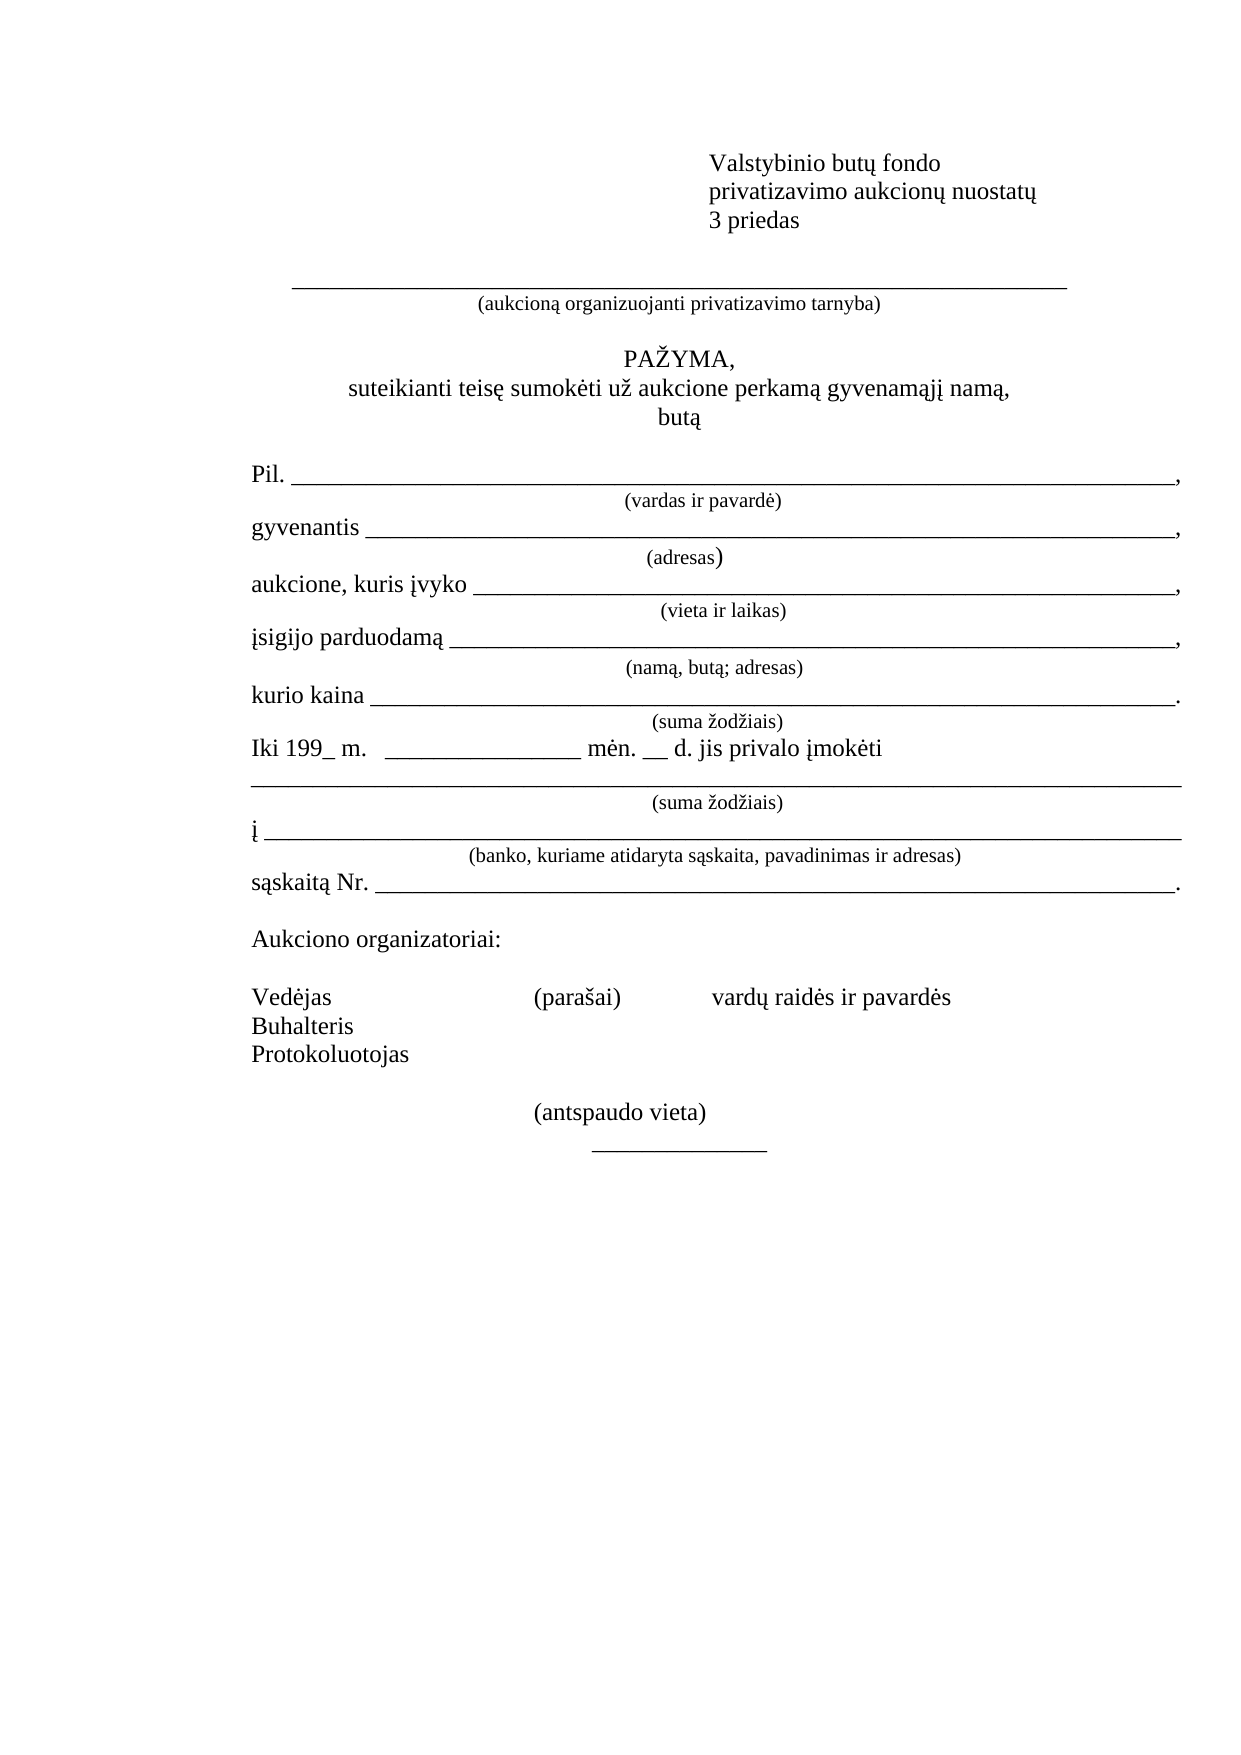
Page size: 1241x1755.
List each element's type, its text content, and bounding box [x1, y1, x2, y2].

text PAŽYMA, [177, 344, 1181, 373]
text butą [177, 402, 1181, 430]
text (suma žodžiais) [177, 708, 1181, 733]
text Iki 199_ m. mėn. __ d. jis privalo įmokėti [177, 733, 1181, 761]
text suteikianti teisę sumokėti už aukcione perkamą gyvenamąjį namą, [177, 373, 1181, 402]
text Pil. , [177, 459, 1181, 488]
text gyvenantis , [177, 512, 1181, 541]
text įsigijo parduodamą , [177, 622, 1181, 651]
text ______________________________________________________________ [177, 263, 1181, 291]
text 3 priedas [177, 205, 1181, 234]
text Aukciono organizatoriai: [177, 924, 1181, 953]
text (aukcioną organizuojanti privatizavimo tarnyba) [177, 291, 1181, 315]
text Protokoluotojas [177, 1039, 1181, 1068]
text (suma žodžiais) [177, 790, 1181, 814]
text (vardas ir pavardė) [177, 488, 1181, 512]
text (banko, kuriame atidaryta sąskaita, pavadinimas ir adresas) [177, 843, 1181, 867]
text kurio kaina . [177, 680, 1181, 708]
text Valstybinio butų fondo [177, 148, 1181, 176]
text ______________ [177, 1126, 1181, 1154]
text privatizavimo aukcionų nuostatų [177, 176, 1181, 205]
text į [177, 814, 1181, 843]
text Buhalteris [177, 1011, 1181, 1039]
text (vieta ir laikas) [177, 598, 1181, 622]
text sąskaitą Nr. . [177, 867, 1181, 896]
text Vedėjas (parašai) vardų raidės ir pavardės [177, 982, 1181, 1011]
text (adresas) [177, 541, 1181, 569]
text aukcione, kuris įvyko , [177, 569, 1181, 598]
text (antspaudo vieta) [177, 1097, 1181, 1126]
text (namą, butą; adresas) [177, 651, 1181, 680]
